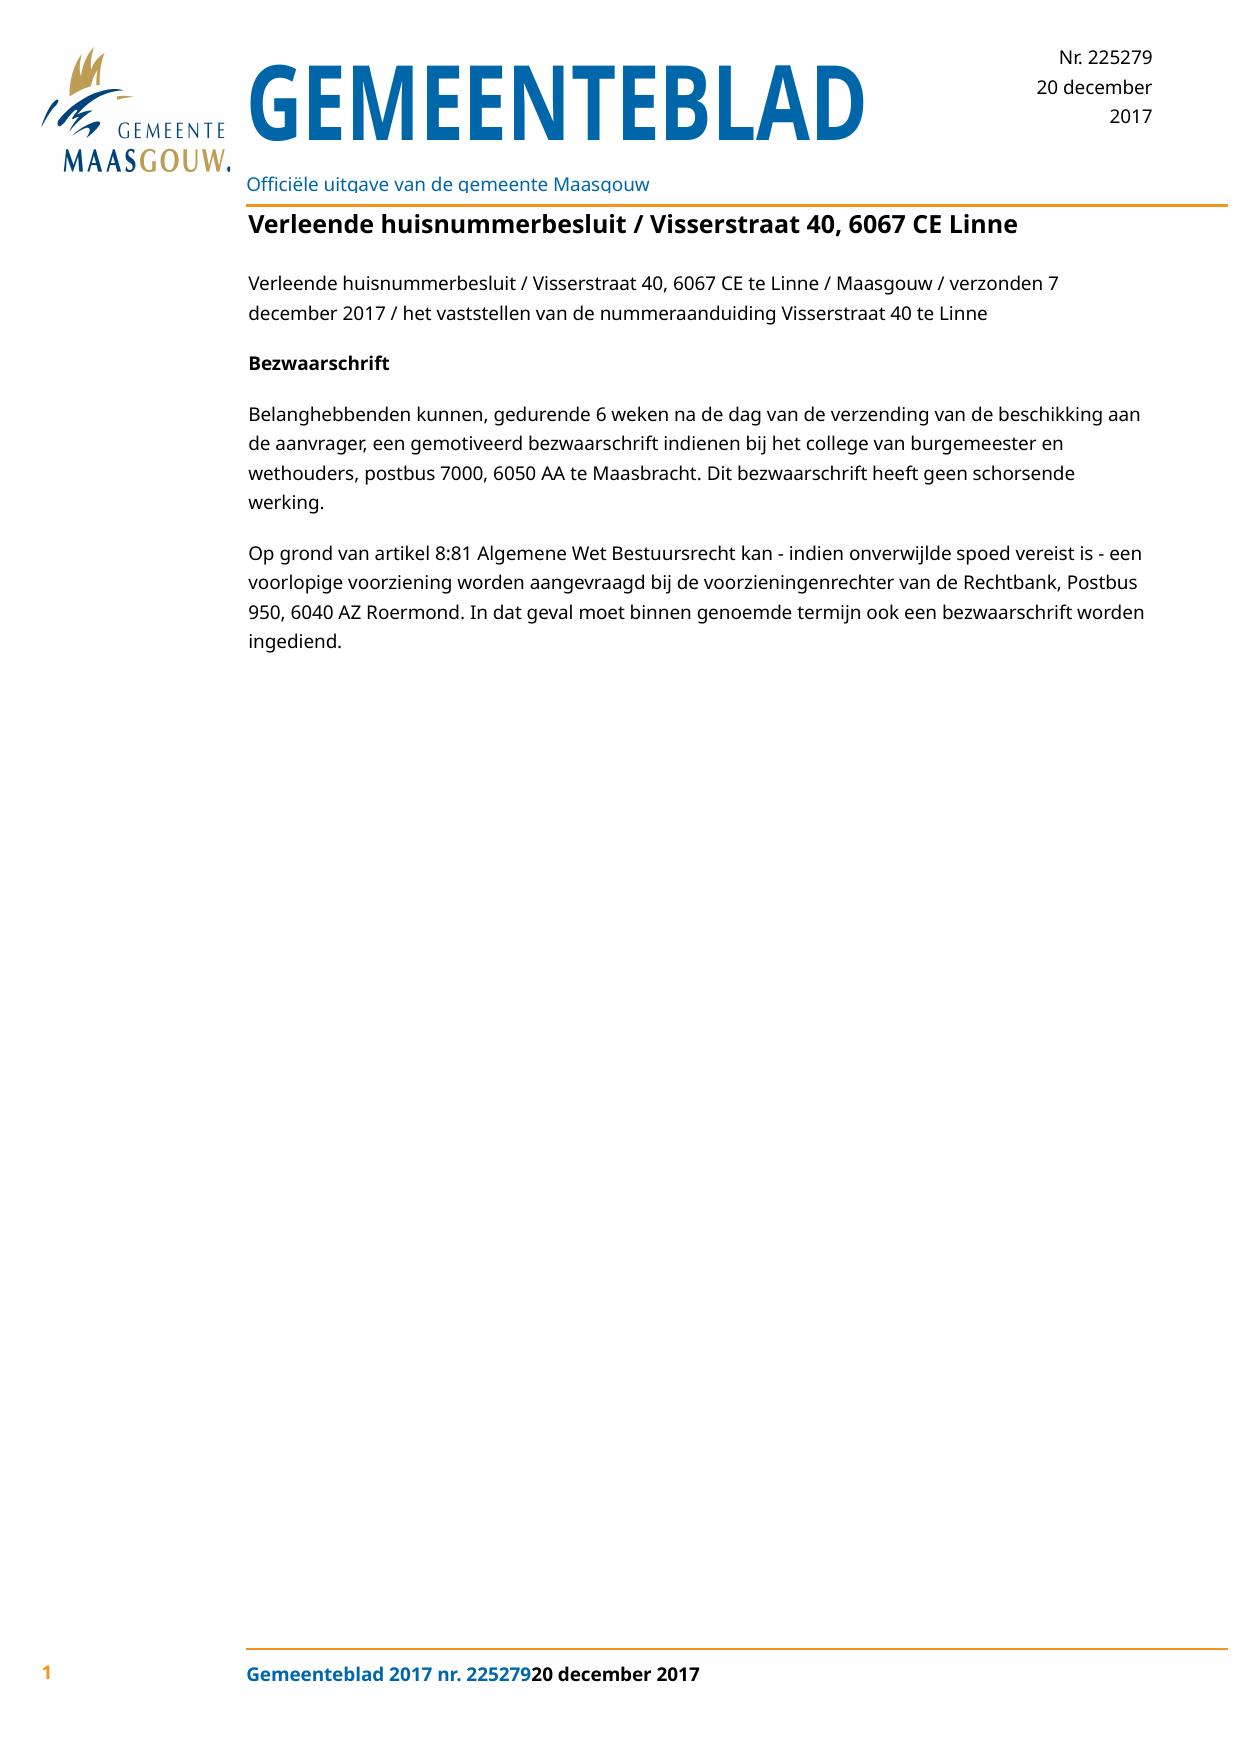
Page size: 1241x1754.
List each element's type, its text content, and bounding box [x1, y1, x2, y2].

picture [41, 47, 231, 172]
text Belanghebbenden kunnen, gedurende 6 weken na de dag van de verzending van de beschikking aan de aanvrager, een gemotiveerd bezwaarschrift indienen bij het college van burgemeester en wethouders, postbus 7000, 6050 AA te Maasbracht. Dit bezwaarschrift heeft geen schorsende werking. [248, 401, 1152, 515]
text Verleende huisnummerbesluit / Visserstraat 40, 6067 CE te Linne / Maasgouw / verzonden 7 december 2017 / het vaststellen van de nummeraanduiding Visserstraat 40 te Linne [248, 270, 1152, 326]
text Verleende huisnummerbesluit / Visserstraat 40, 6067 CE Linne [248, 207, 1152, 241]
text Op grond van artikel 8:81 Algemene Wet Bestuursrecht kan - indien onverwijlde spoed vereist is - een voorlopige voorziening worden aangevraagd bij de voorzieningenrechter van de Rechtbank, Postbus 950, 6040 AZ Roermond. In dat geval moet binnen genoemde termijn ook een bezwaarschrift worden ingediend. [248, 540, 1152, 654]
text Bezwaarschrift [248, 350, 1152, 376]
